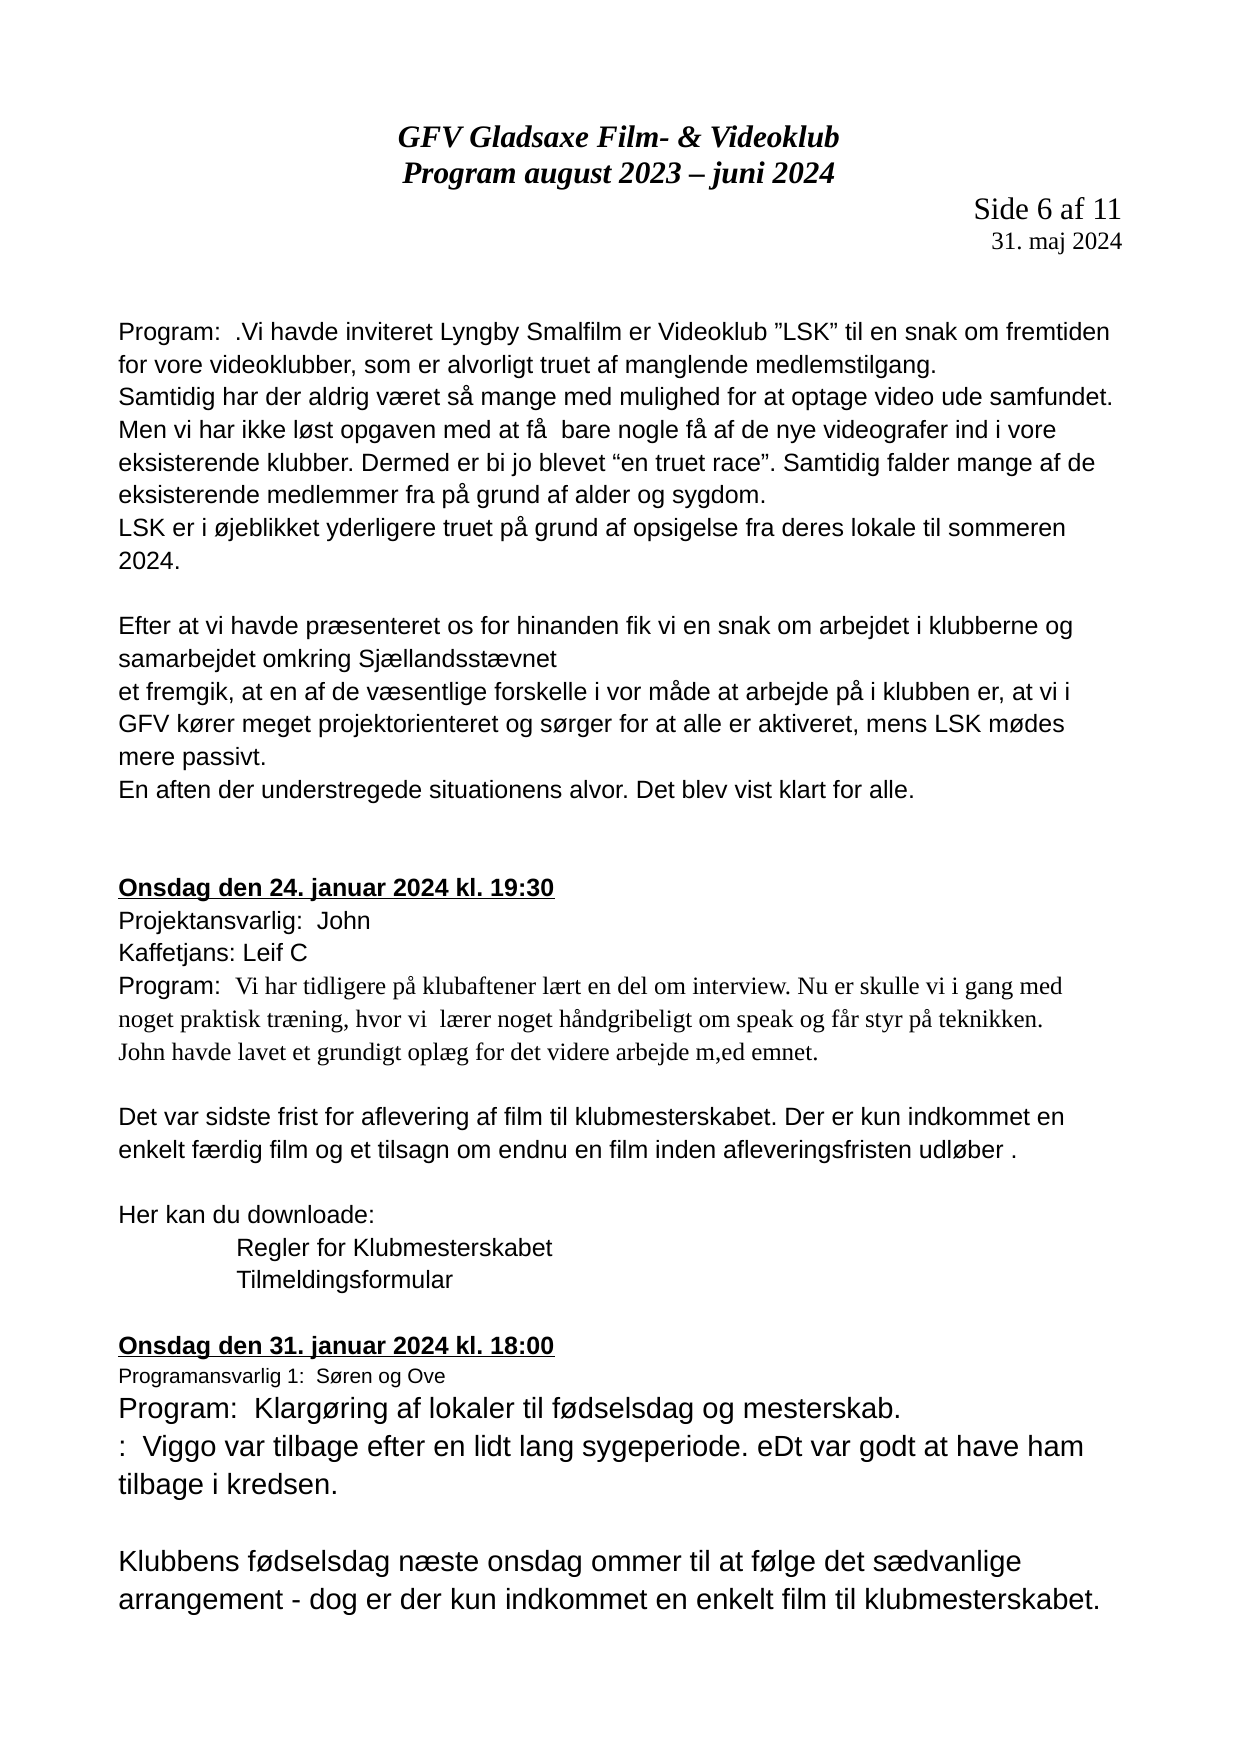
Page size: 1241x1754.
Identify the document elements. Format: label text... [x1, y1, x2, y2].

text Samtidig har der aldrig været så mange med mulighed for at optage video ude samfundet. Men vi har ikke løst opgaven med at få bare nogle få af de nye videografer ind i vore eksisterende klubber. Dermed er bi jo blevet “en truet race”. Samtidig falder mange af de eksisterende medlemmer fra på grund af alder og sygdom. [118, 382, 1122, 509]
text En aften der understregede situationens alvor. Det blev vist klart for alle. [118, 775, 1122, 803]
text et fremgik, at en af de væsentlige forskelle i vor måde at arbejde på i klubben er, at vi i GFV kører meget projektorienteret og sørger for at alle er aktiveret, mens LSK mødes mere passivt. [118, 677, 1122, 771]
text Projektansvarlig: John [118, 906, 1122, 934]
text Onsdag den 31. januar 2024 kl. 18:00 [118, 1331, 1122, 1360]
text Efter at vi havde præsenteret os for hinanden fik vi en snak om arbejdet i klubberne og samarbejdet omkring Sjællandsstævnet [118, 611, 1122, 673]
text Her kan du downloade: [118, 1200, 1122, 1229]
text Regler for Klubmesterskabet [177, 1233, 1122, 1262]
text Programansvarlig 1: Søren og Ove [118, 1364, 1122, 1388]
text Program: Vi har tidligere på klubaftener lært en del om interview. Nu er skulle vi i gang med noget praktisk træning, hvor vi lærer noget håndgribeligt om speak og får styr på teknikken. [118, 971, 1122, 1033]
text Program: .Vi havde inviteret Lyngby Smalfilm er Videoklub ”LSK” til en snak om fremtiden for vore videoklubber, som er alvorligt truet af manglende medlemstilgang. [118, 317, 1122, 378]
text Tilmeldingsformular [177, 1266, 1122, 1294]
text John havde lavet et grundigt oplæg for det videre arbejde m,ed emnet. [118, 1037, 1122, 1065]
text Onsdag den 24. januar 2024 kl. 19:30 [118, 873, 1122, 902]
text LSK er i øjeblikket yderligere truet på grund af opsigelse fra deres lokale til sommeren 2024. [118, 513, 1122, 574]
text Kaffetjans: Leif C [118, 938, 1122, 967]
text Program: Klargøring af lokaler til fødselsdag og mesterskab. [118, 1391, 1122, 1424]
text Det var sidste frist for aflevering af film til klubmesterskabet. Der er kun indkommet en enkelt færdig film og et tilsagn om endnu en film inden afleveringsfristen udløber . [118, 1102, 1122, 1163]
text Klubbens fødselsdag næste onsdag ommer til at følge det sædvanlige arrangement - dog er der kun indkommet en enkelt film til klubmesterskabet. [118, 1544, 1122, 1616]
text : Viggo var tilbage efter en lidt lang sygeperiode. eDt var godt at have ham tilbage i kredsen. [118, 1429, 1122, 1501]
